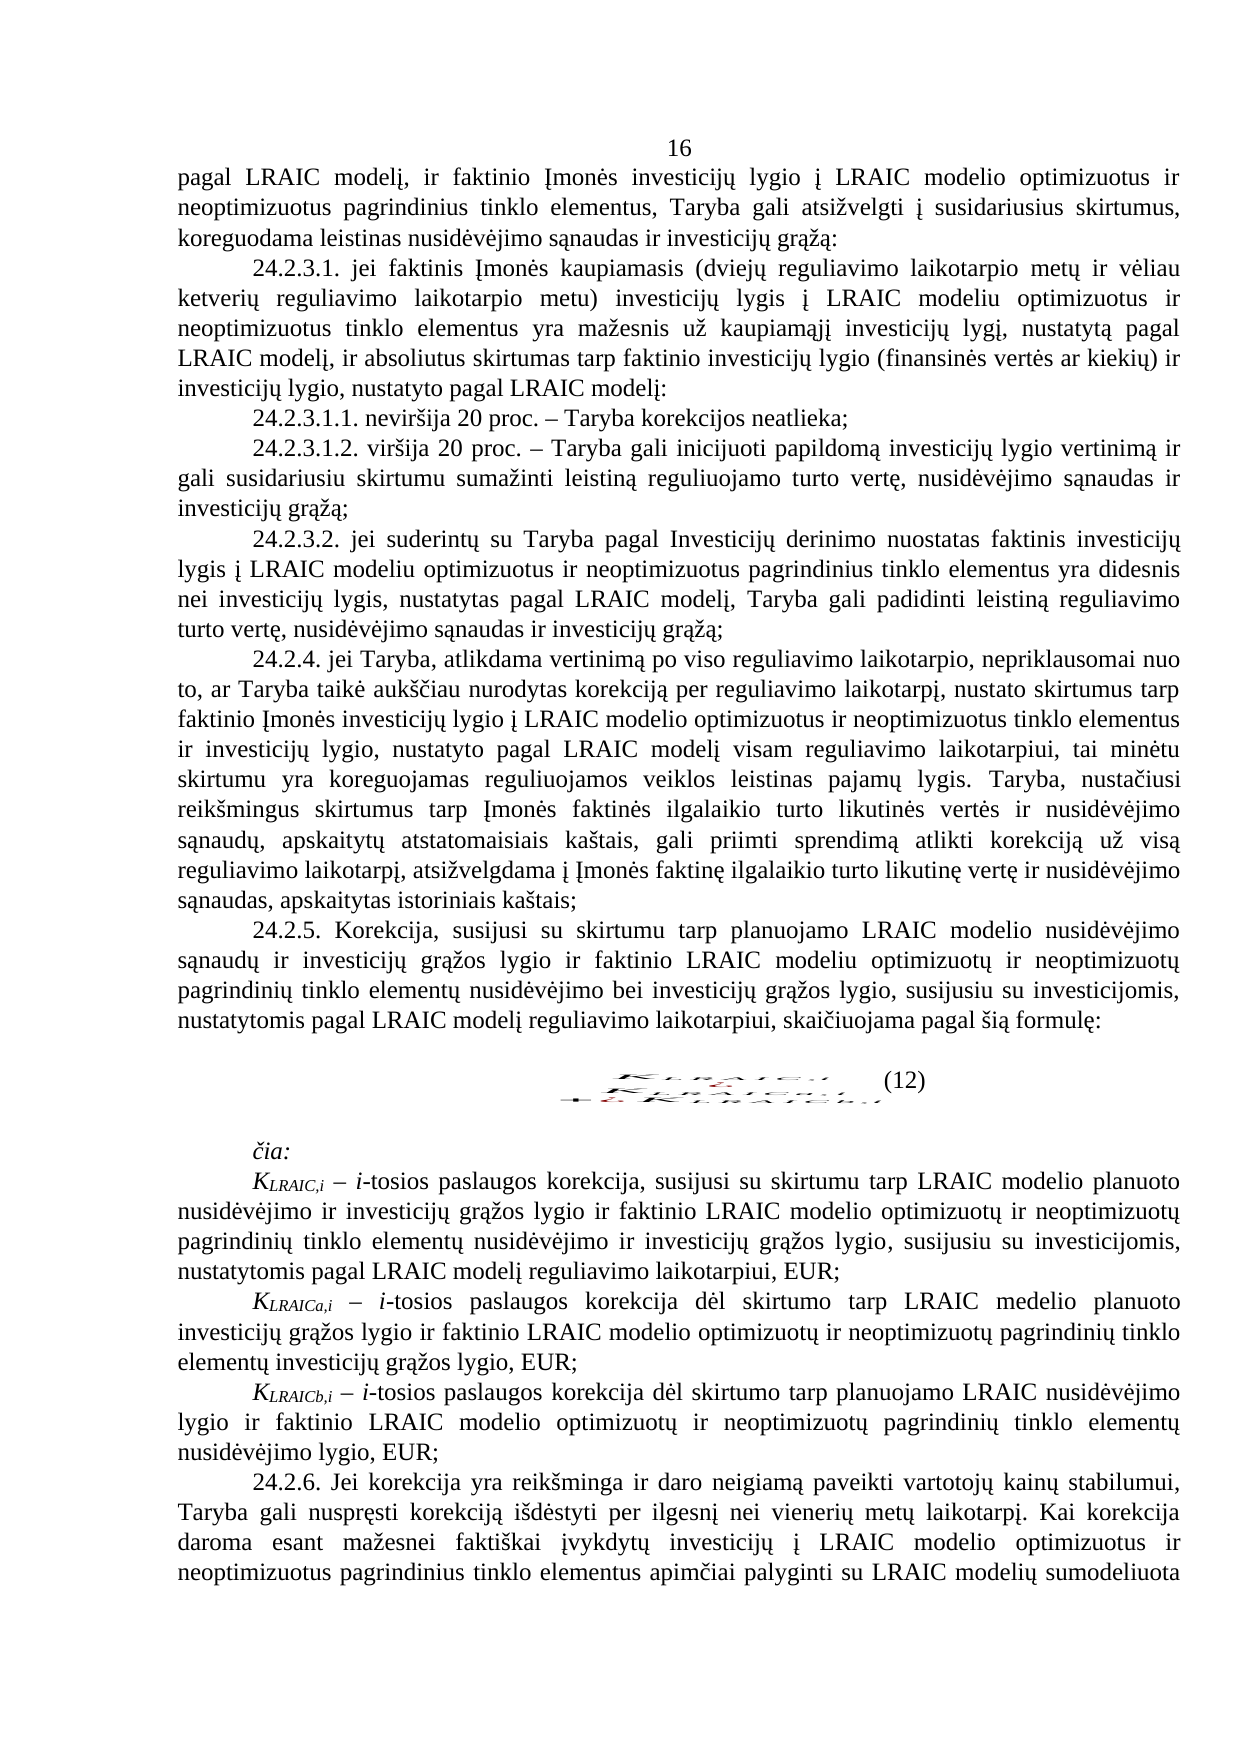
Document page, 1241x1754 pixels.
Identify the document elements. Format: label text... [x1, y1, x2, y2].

text KLRAICb,i – i-tosios paslaugos korekcija dėl skirtumo tarp planuojamo LRAIC nusidėvėjimo lygio ir faktinio LRAIC modelio optimizuotų ir neoptimizuotų pagrindinių tinklo elementų nusidėvėjimo lygio, EUR; [177, 1377, 1181, 1466]
text (12) [177, 1066, 1181, 1104]
text KLRAICa,i – i-tosios paslaugos korekcija dėl skirtumo tarp LRAIC medelio planuoto investicijų grąžos lygio ir faktinio LRAIC modelio optimizuotų ir neoptimizuotų pagrindinių tinklo elementų investicijų grąžos lygio, EUR; [177, 1286, 1181, 1375]
text 24.2.5. Korekcija, susijusi su skirtumu tarp planuojamo LRAIC modelio nusidėvėjimo sąnaudų ir investicijų grąžos lygio ir faktinio LRAIC modeliu optimizuotų ir neoptimizuotų pagrindinių tinklo elementų nusidėvėjimo bei investicijų grąžos lygio, susijusiu su investicijomis, nustatytomis pagal LRAIC modelį reguliavimo laikotarpiui, skaičiuojama pagal šią formulę: [177, 915, 1181, 1034]
text 24.2.3.1. jei faktinis Įmonės kaupiamasis (dviejų reguliavimo laikotarpio metų ir vėliau ketverių reguliavimo laikotarpio metu) investicijų lygis į LRAIC modeliu optimizuotus ir neoptimizuotus tinklo elementus yra mažesnis už kaupiamąjį investicijų lygį, nustatytą pagal LRAIC modelį, ir absoliutus skirtumas tarp faktinio investicijų lygio (finansinės vertės ar kiekių) ir investicijų lygio, nustatyto pagal LRAIC modelį: [177, 253, 1181, 402]
text 24.2.3.1.1. neviršija 20 proc. – Taryba korekcijos neatlieka; [177, 403, 1181, 432]
text KLRAIC,i – i-tosios paslaugos korekcija, susijusi su skirtumu tarp LRAIC modelio planuoto nusidėvėjimo ir investicijų grąžos lygio ir faktinio LRAIC modelio optimizuotų ir neoptimizuotų pagrindinių tinklo elementų nusidėvėjimo ir investicijų grąžos lygio, susijusiu su investicijomis, nustatytomis pagal LRAIC modelį reguliavimo laikotarpiui, EUR; [177, 1166, 1181, 1285]
text 24.2.3.2. jei suderintų su Taryba pagal Investicijų derinimo nuostatas faktinis investicijų lygis į LRAIC modeliu optimizuotus ir neoptimizuotus pagrindinius tinklo elementus yra didesnis nei investicijų lygis, nustatytas pagal LRAIC modelį, Taryba gali padidinti leistiną reguliavimo turto vertę, nusidėvėjimo sąnaudas ir investicijų grąžą; [177, 524, 1181, 643]
text 24.2.6. Jei korekcija yra reikšminga ir daro neigiamą paveikti vartotojų kainų stabilumui, Taryba gali nuspręsti korekciją išdėstyti per ilgesnį nei vienerių metų laikotarpį. Kai korekcija daroma esant mažesnei faktiškai įvykdytų investicijų į LRAIC modelio optimizuotus ir neoptimizuotus pagrindinius tinklo elementus apimčiai palyginti su LRAIC modelių sumodeliuota [177, 1467, 1181, 1586]
text čia: [177, 1136, 1181, 1165]
text 24.2.3.1.2. viršija 20 proc. – Taryba gali inicijuoti papildomą investicijų lygio vertinimą ir gali susidariusiu skirtumu sumažinti leistiną reguliuojamo turto vertę, nusidėvėjimo sąnaudas ir investicijų grąžą; [177, 433, 1181, 522]
text 24.2.4. jei Taryba, atlikdama vertinimą po viso reguliavimo laikotarpio, nepriklausomai nuo to, ar Taryba taikė aukščiau nurodytas korekciją per reguliavimo laikotarpį, nustato skirtumus tarp faktinio Įmonės investicijų lygio į LRAIC modelio optimizuotus ir neoptimizuotus tinklo elementus ir investicijų lygio, nustatyto pagal LRAIC modelį visam reguliavimo laikotarpiui, tai minėtu skirtumu yra koreguojamas reguliuojamos veiklos leistinas pajamų lygis. Taryba, nustačiusi reikšmingus skirtumus tarp Įmonės faktinės ilgalaikio turto likutinės vertės ir nusidėvėjimo sąnaudų, apskaitytų atstatomaisiais kaštais, gali priimti sprendimą atlikti korekciją už visą reguliavimo laikotarpį, atsižvelgdama į Įmonės faktinę ilgalaikio turto likutinę vertę ir nusidėvėjimo sąnaudas, apskaitytas istoriniais kaštais; [177, 644, 1181, 914]
text pagal LRAIC modelį, ir faktinio Įmonės investicijų lygio į LRAIC modelio optimizuotus ir neoptimizuotus pagrindinius tinklo elementus, Taryba gali atsižvelgti į susidariusius skirtumus, koreguodama leistinas nusidėvėjimo sąnaudas ir investicijų grąžą: [177, 162, 1181, 251]
